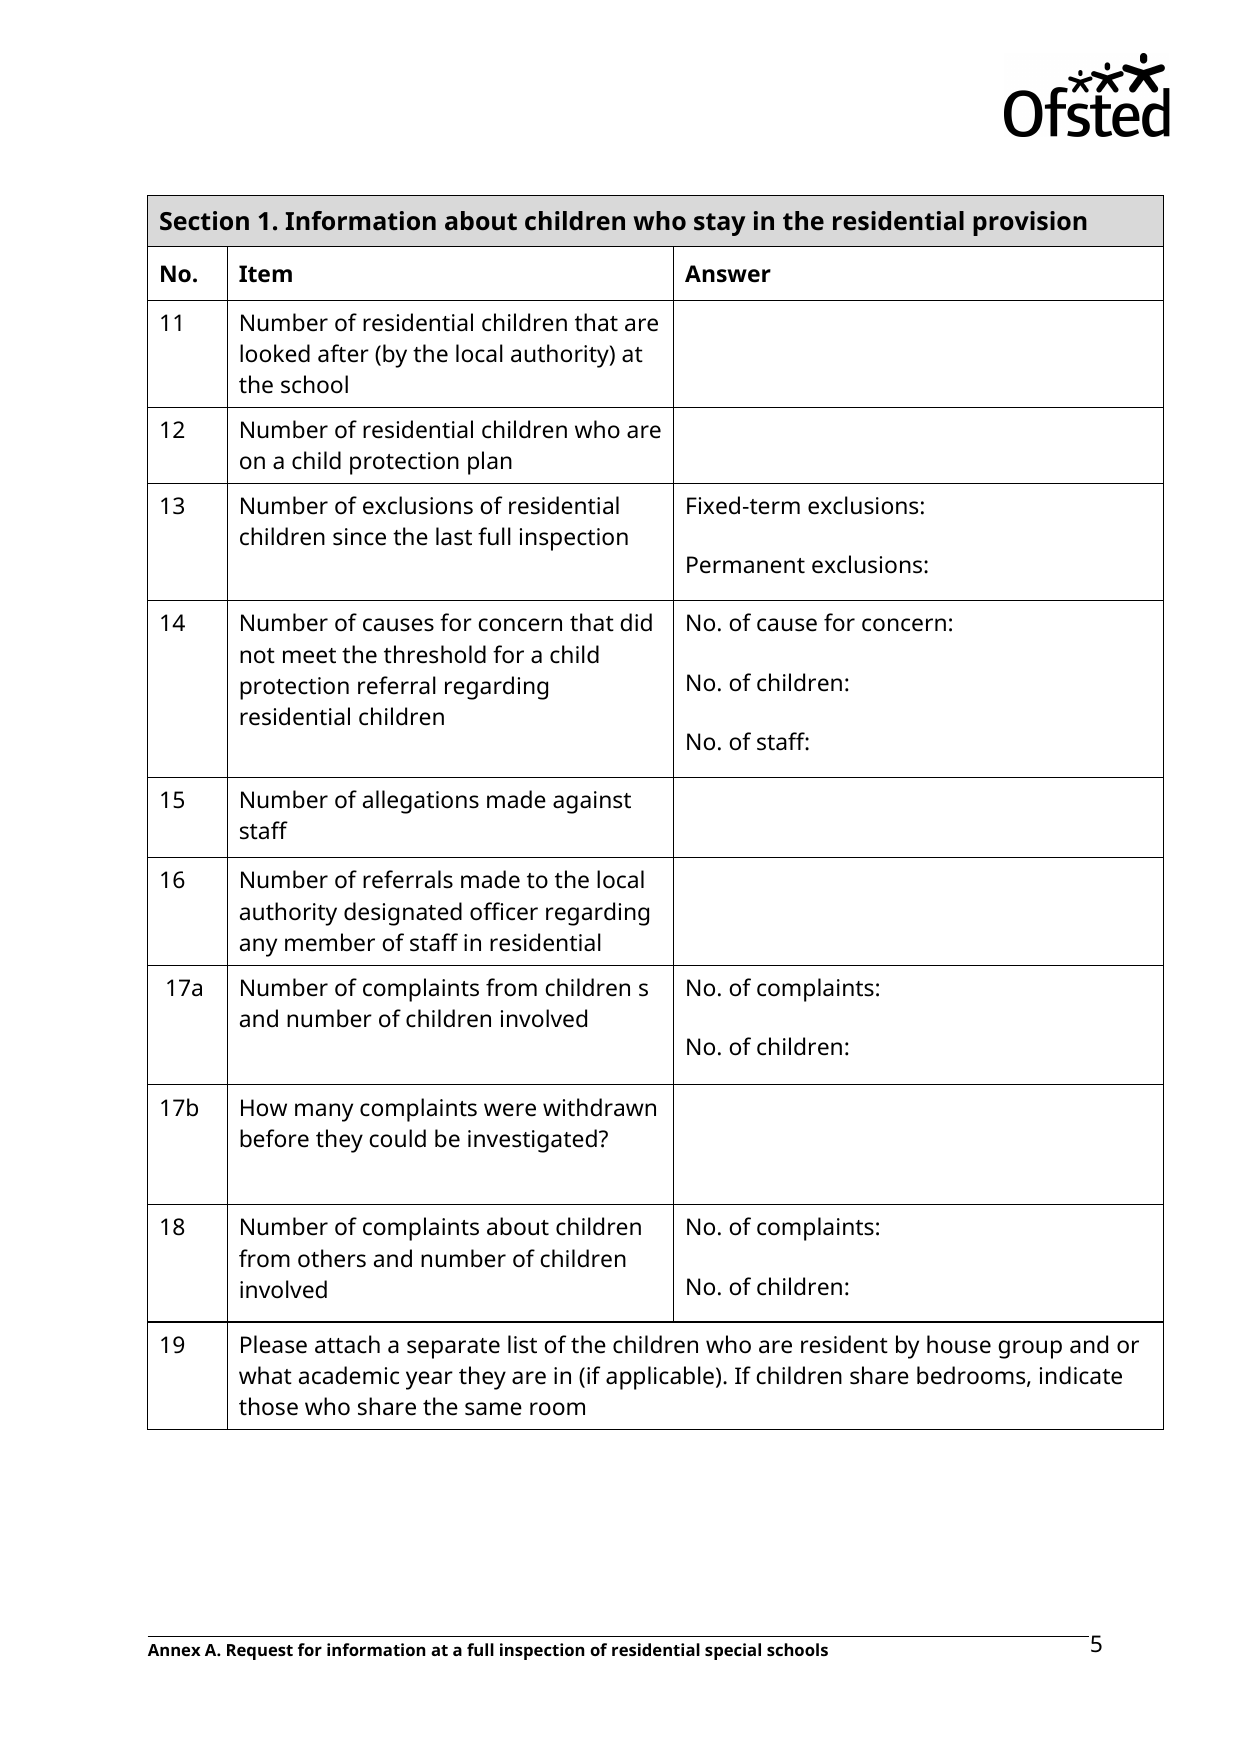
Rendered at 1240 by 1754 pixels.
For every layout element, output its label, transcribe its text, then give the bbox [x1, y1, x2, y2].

table_cell Answer [674, 247, 1163, 299]
table_cell No. of complaints: No. of children: [674, 1205, 1163, 1321]
table_cell Number of residential children who are on a child protection plan [228, 408, 673, 483]
table_cell 14 [148, 601, 227, 777]
table_cell [674, 1085, 1163, 1204]
table_cell How many complaints were withdrawn before they could be investigated? [228, 1085, 673, 1204]
table_cell Number of complaints from children s and number of children involved [228, 966, 673, 1084]
table_cell No. of complaints: No. of children: [674, 966, 1163, 1084]
table_cell 19 [148, 1323, 227, 1429]
table_cell 11 [148, 301, 227, 407]
table_cell 18 [148, 1205, 227, 1321]
table_cell [674, 778, 1163, 857]
table_cell 12 [148, 408, 227, 483]
table_cell Number of allegations made against staff [228, 778, 673, 857]
table_cell Number of residential children that are looked after (by the local authority) at the school [228, 301, 673, 407]
table_cell Number of referrals made to the local authority designated officer regarding any member of staff in residential [228, 858, 673, 964]
table_cell 15 [148, 778, 227, 857]
table_cell 16 [148, 858, 227, 964]
table_cell No. [148, 247, 227, 299]
table_cell 17b [148, 1085, 227, 1204]
table_cell 13 [148, 484, 227, 600]
table_cell Item [228, 247, 673, 299]
table_cell [674, 408, 1163, 483]
table_cell No. of cause for concern: No. of children: No. of staff: [674, 601, 1163, 777]
table_cell [674, 301, 1163, 407]
table_cell Number of causes for concern that did not meet the threshold for a child protection referral regarding residential children [228, 601, 673, 777]
table_cell Number of exclusions of residential children since the last full inspection [228, 484, 673, 600]
table_cell Please attach a separate list of the children who are resident by house group and or what academic year they are in (if applicable). If children share bedrooms, indicate those who share the same room [228, 1323, 1163, 1429]
table_cell Number of complaints about children from others and number of children involved [228, 1205, 673, 1321]
table_header Section 1. Information about children who stay in the residential provision [148, 196, 1163, 246]
table_cell [674, 858, 1163, 964]
table_cell Fixed-term exclusions: Permanent exclusions: [674, 484, 1163, 600]
table_cell 17a [148, 966, 227, 1084]
